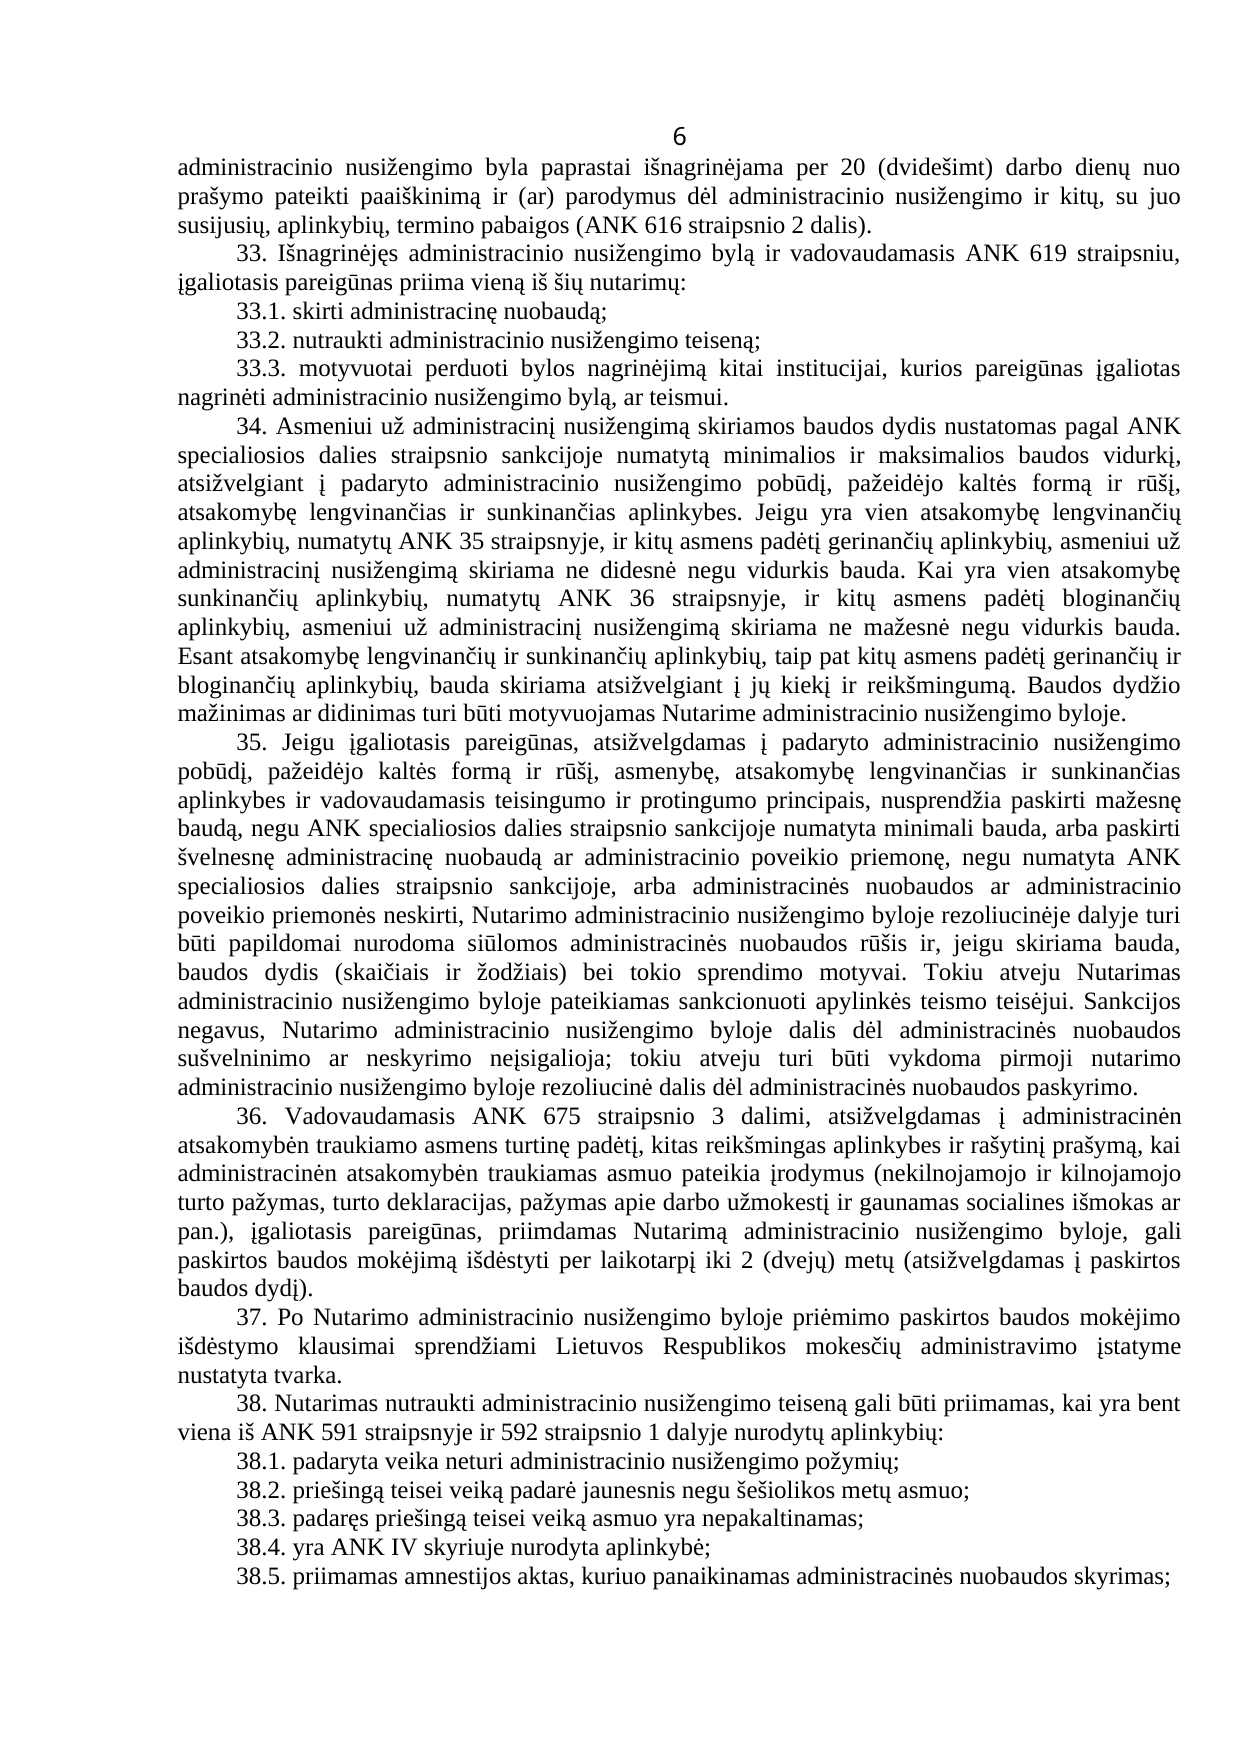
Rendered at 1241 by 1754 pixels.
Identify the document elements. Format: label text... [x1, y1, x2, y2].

text 35. Jeigu įgaliotasis pareigūnas, atsižvelgdamas į padaryto administracinio nusižengimo pobūdį, pažeidėjo kaltės formą ir rūšį, asmenybę, atsakomybę lengvinančias ir sunkinančias aplinkybes ir vadovaudamasis teisingumo ir protingumo principais, nusprendžia paskirti mažesnę baudą, negu ANK specialiosios dalies straipsnio sankcijoje numatyta minimali bauda, arba paskirti švelnesnę administracinę nuobaudą ar administracinio poveikio priemonę, negu numatyta ANK specialiosios dalies straipsnio sankcijoje, arba administracinės nuobaudos ar administracinio poveikio priemonės neskirti, Nutarimo administracinio nusižengimo byloje rezoliucinėje dalyje turi būti papildomai nurodoma siūlomos administracinės nuobaudos rūšis ir, jeigu skiriama bauda, baudos dydis (skaičiais ir žodžiais) bei tokio sprendimo motyvai. Tokiu atveju Nutarimas administracinio nusižengimo byloje pateikiamas sankcionuoti apylinkės teismo teisėjui. Sankcijos negavus, Nutarimo administracinio nusižengimo byloje dalis dėl administracinės nuobaudos sušvelninimo ar neskyrimo neįsigalioja; tokiu atveju turi būti vykdoma pirmoji nutarimo administracinio nusižengimo byloje rezoliucinė dalis dėl administracinės nuobaudos paskyrimo. [177, 727, 1182, 1101]
text 36. Vadovaudamasis ANK 675 straipsnio 3 dalimi, atsižvelgdamas į administracinėn atsakomybėn traukiamo asmens turtinę padėtį, kitas reikšmingas aplinkybes ir rašytinį prašymą, kai administracinėn atsakomybėn traukiamas asmuo pateikia įrodymus (nekilnojamojo ir kilnojamojo turto pažymas, turto deklaracijas, pažymas apie darbo užmokestį ir gaunamas socialines išmokas ar pan.), įgaliotasis pareigūnas, priimdamas Nutarimą administracinio nusižengimo byloje, gali paskirtos baudos mokėjimą išdėstyti per laikotarpį iki 2 (dvejų) metų (atsižvelgdamas į paskirtos baudos dydį). [177, 1101, 1182, 1302]
text 38.3. padaręs priešingą teisei veiką asmuo yra nepakaltinamas; [177, 1503, 1182, 1532]
text 37. Po Nutarimo administracinio nusižengimo byloje priėmimo paskirtos baudos mokėjimo išdėstymo klausimai sprendžiami Lietuvos Respublikos mokesčių administravimo įstatyme nustatyta tvarka. [177, 1302, 1182, 1388]
text 34. Asmeniui už administracinį nusižengimą skiriamos baudos dydis nustatomas pagal ANK specialiosios dalies straipsnio sankcijoje numatytą minimalios ir maksimalios baudos vidurkį, atsižvelgiant į padaryto administracinio nusižengimo pobūdį, pažeidėjo kaltės formą ir rūšį, atsakomybę lengvinančias ir sunkinančias aplinkybes. Jeigu yra vien atsakomybę lengvinančių aplinkybių, numatytų ANK 35 straipsnyje, ir kitų asmens padėtį gerinančių aplinkybių, asmeniui už administracinį nusižengimą skiriama ne didesnė negu vidurkis bauda. Kai yra vien atsakomybę sunkinančių aplinkybių, numatytų ANK 36 straipsnyje, ir kitų asmens padėtį bloginančių aplinkybių, asmeniui už administracinį nusižengimą skiriama ne mažesnė negu vidurkis bauda. Esant atsakomybę lengvinančių ir sunkinančių aplinkybių, taip pat kitų asmens padėtį gerinančių ir bloginančių aplinkybių, bauda skiriama atsižvelgiant į jų kiekį ir reikšmingumą. Baudos dydžio mažinimas ar didinimas turi būti motyvuojamas Nutarime administracinio nusižengimo byloje. [177, 411, 1182, 727]
text 38.4. yra ANK IV skyriuje nurodyta aplinkybė; [177, 1532, 1182, 1561]
text 38.2. priešingą teisei veiką padarė jaunesnis negu šešiolikos metų asmuo; [177, 1475, 1182, 1503]
text 33.1. skirti administracinę nuobaudą; [177, 296, 1182, 325]
text 33.3. motyvuotai perduoti bylos nagrinėjimą kitai institucijai, kurios pareigūnas įgaliotas nagrinėti administracinio nusižengimo bylą, ar teismui. [177, 353, 1182, 411]
text 38. Nutarimas nutraukti administracinio nusižengimo teiseną gali būti priimamas, kai yra bent viena iš ANK 591 straipsnyje ir 592 straipsnio 1 dalyje nurodytų aplinkybių: [177, 1388, 1182, 1446]
text 33.2. nutraukti administracinio nusižengimo teiseną; [177, 325, 1182, 353]
text 38.1. padaryta veika neturi administracinio nusižengimo požymių; [177, 1446, 1182, 1475]
text administracinio nusižengimo byla paprastai išnagrinėjama per 20 (dvidešimt) darbo dienų nuo prašymo pateikti paaiškinimą ir (ar) parodymus dėl administracinio nusižengimo ir kitų, su juo susijusių, aplinkybių, termino pabaigos (ANK 616 straipsnio 2 dalis). [177, 152, 1182, 238]
text 38.5. priimamas amnestijos aktas, kuriuo panaikinamas administracinės nuobaudos skyrimas; [177, 1561, 1182, 1590]
text 33. Išnagrinėjęs administracinio nusižengimo bylą ir vadovaudamasis ANK 619 straipsniu, įgaliotasis pareigūnas priima vieną iš šių nutarimų: [177, 238, 1182, 296]
